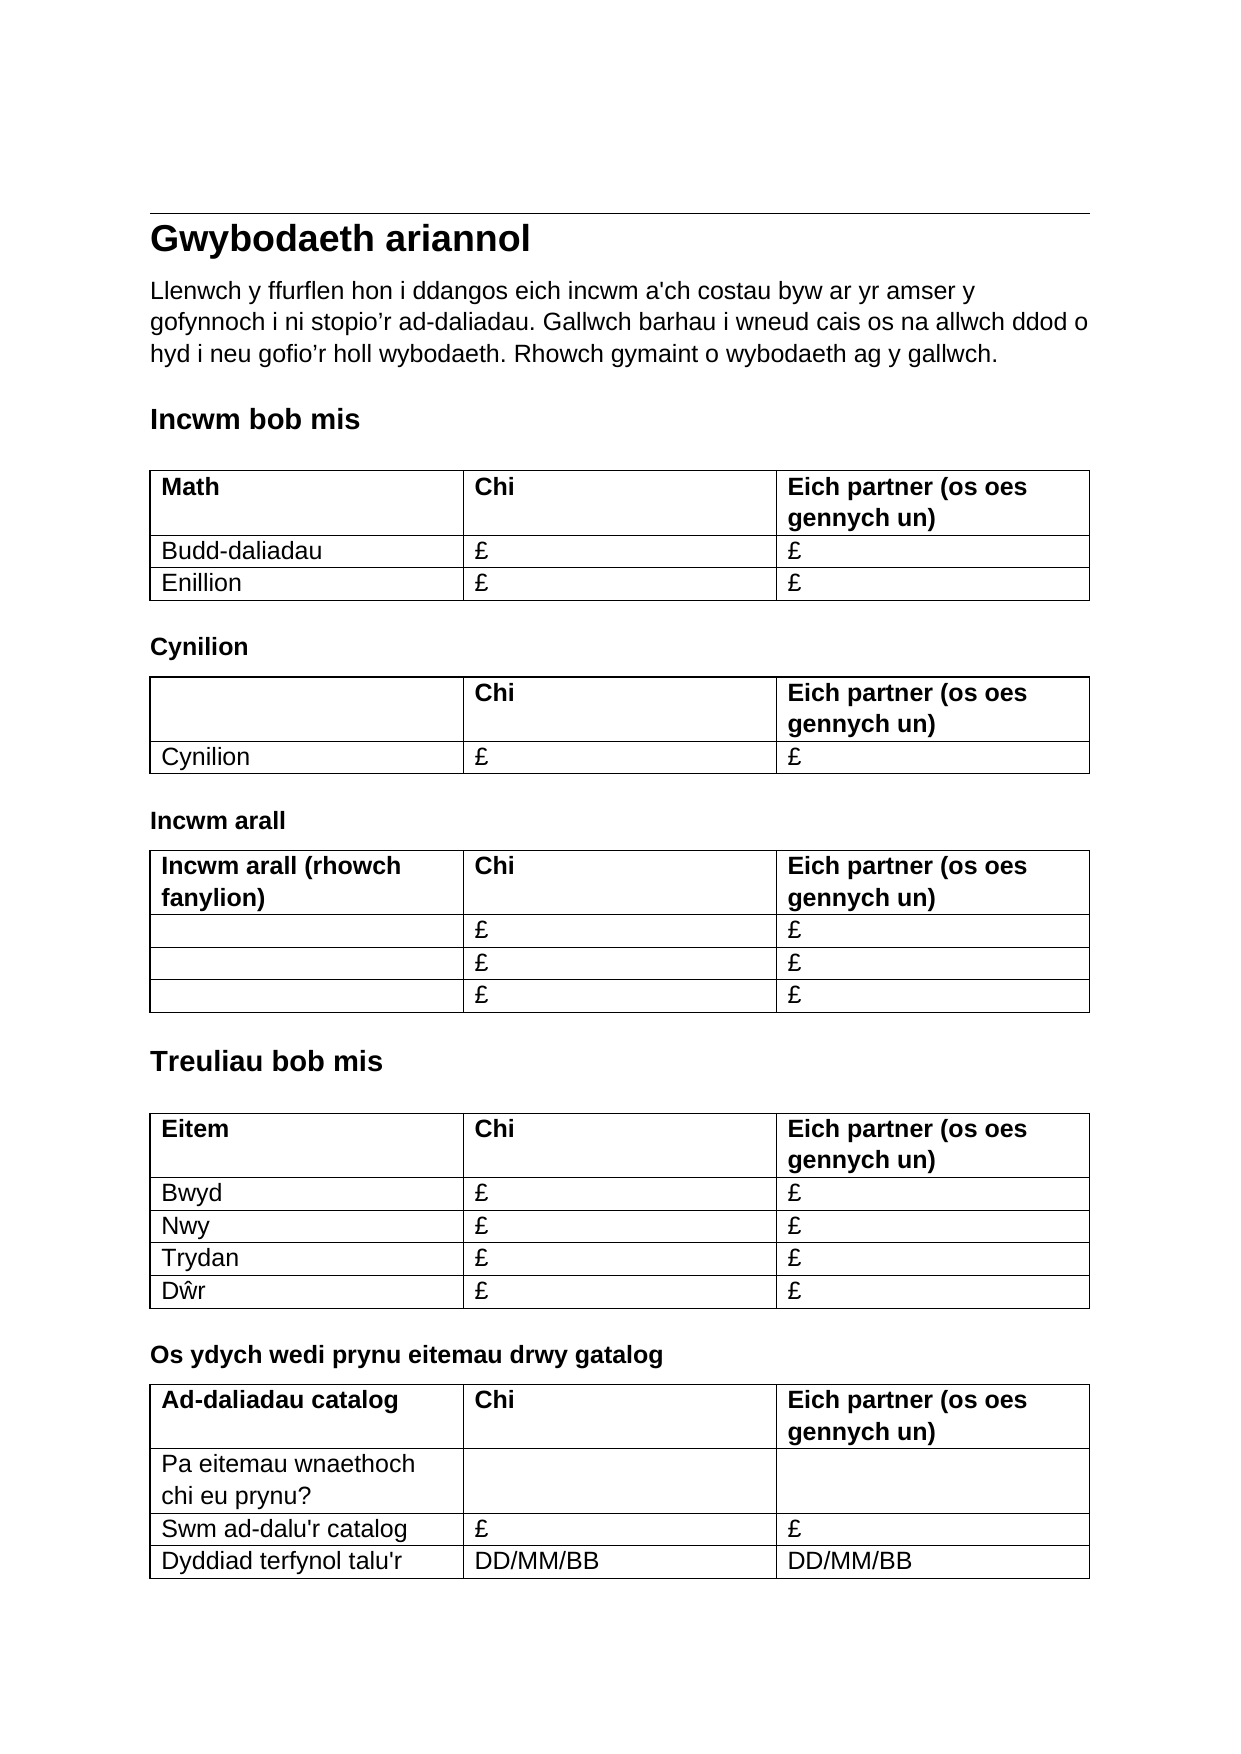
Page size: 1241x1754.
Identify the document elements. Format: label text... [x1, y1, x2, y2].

table_cell £ [464, 1211, 776, 1242]
table_header Eitem [151, 1114, 463, 1177]
table_header Eich partner (os oes gennych un) [777, 1114, 1089, 1177]
table_cell DD/MM/BB [777, 1546, 1089, 1578]
table_header [151, 678, 463, 741]
table_header Chi [464, 1385, 776, 1448]
table_header Ad-daliadau catalog [151, 1385, 463, 1448]
table_header Chi [464, 1114, 776, 1177]
table_cell Dŵr [151, 1276, 463, 1307]
table_cell £ [464, 1276, 776, 1307]
table_header Chi [464, 678, 776, 741]
table_cell [464, 1449, 776, 1512]
subtitle Gwybodaeth ariannol [150, 214, 1090, 259]
table_cell £ [777, 1211, 1089, 1242]
table_cell £ [464, 915, 776, 947]
table_cell £ [777, 568, 1089, 600]
table_cell [777, 1449, 1089, 1512]
table_cell £ [777, 536, 1089, 567]
table_header Eich partner (os oes gennych un) [777, 678, 1089, 741]
table_header Eich partner (os oes gennych un) [777, 1385, 1089, 1448]
table_cell £ [464, 1514, 776, 1545]
subtitle Os ydych wedi prynu eitemau drwy gatalog [150, 1340, 1090, 1369]
subtitle Cynilion [150, 632, 1090, 661]
table_cell £ [464, 980, 776, 1012]
table_cell [151, 915, 463, 947]
table_cell Trydan [151, 1243, 463, 1275]
table_cell £ [777, 915, 1089, 947]
table_cell Cynilion [151, 742, 463, 773]
table_header Chi [464, 471, 776, 534]
table_cell £ [777, 980, 1089, 1012]
table_cell Dyddiad terfynol talu'r [151, 1546, 463, 1578]
table_cell [151, 948, 463, 979]
table_cell £ [777, 948, 1089, 979]
table_cell [151, 980, 463, 1012]
table_cell £ [777, 1178, 1089, 1210]
table_cell £ [777, 742, 1089, 773]
table_cell £ [464, 948, 776, 979]
table_cell £ [777, 1276, 1089, 1307]
table_cell £ [464, 568, 776, 600]
subtitle Treuliau bob mis [150, 1044, 1090, 1078]
table_header Incwm arall (rhowch fanylion) [151, 851, 463, 914]
table_cell £ [464, 1243, 776, 1275]
table_cell £ [464, 1178, 776, 1210]
table_cell £ [777, 1243, 1089, 1275]
table_cell Nwy [151, 1211, 463, 1242]
table_cell DD/MM/BB [464, 1546, 776, 1578]
table_header Eich partner (os oes gennych un) [777, 471, 1089, 534]
table_header Math [151, 471, 463, 534]
table_cell £ [464, 536, 776, 567]
text Llenwch y ffurflen hon i ddangos eich incwm a'ch costau byw ar yr amser y gofynnoch i ni stopio’r ad-daliadau. Gallwch barhau i wneud cais os na allwch ddod o hyd i neu gofio’r holl wybodaeth. Rhowch gymaint o wybodaeth ag y gallwch. [150, 276, 1090, 368]
table_cell Pa eitemau wnaethoch chi eu prynu? [151, 1449, 463, 1512]
table_header Eich partner (os oes gennych un) [777, 851, 1089, 914]
table_cell Enillion [151, 568, 463, 600]
table_cell £ [464, 742, 776, 773]
subtitle Incwm bob mis [150, 402, 1090, 436]
table_cell Budd-daliadau [151, 536, 463, 567]
table_cell Bwyd [151, 1178, 463, 1210]
table_cell £ [777, 1514, 1089, 1545]
table_header Chi [464, 851, 776, 914]
subtitle Incwm arall [150, 806, 1090, 834]
table_cell Swm ad-dalu'r catalog [151, 1514, 463, 1545]
